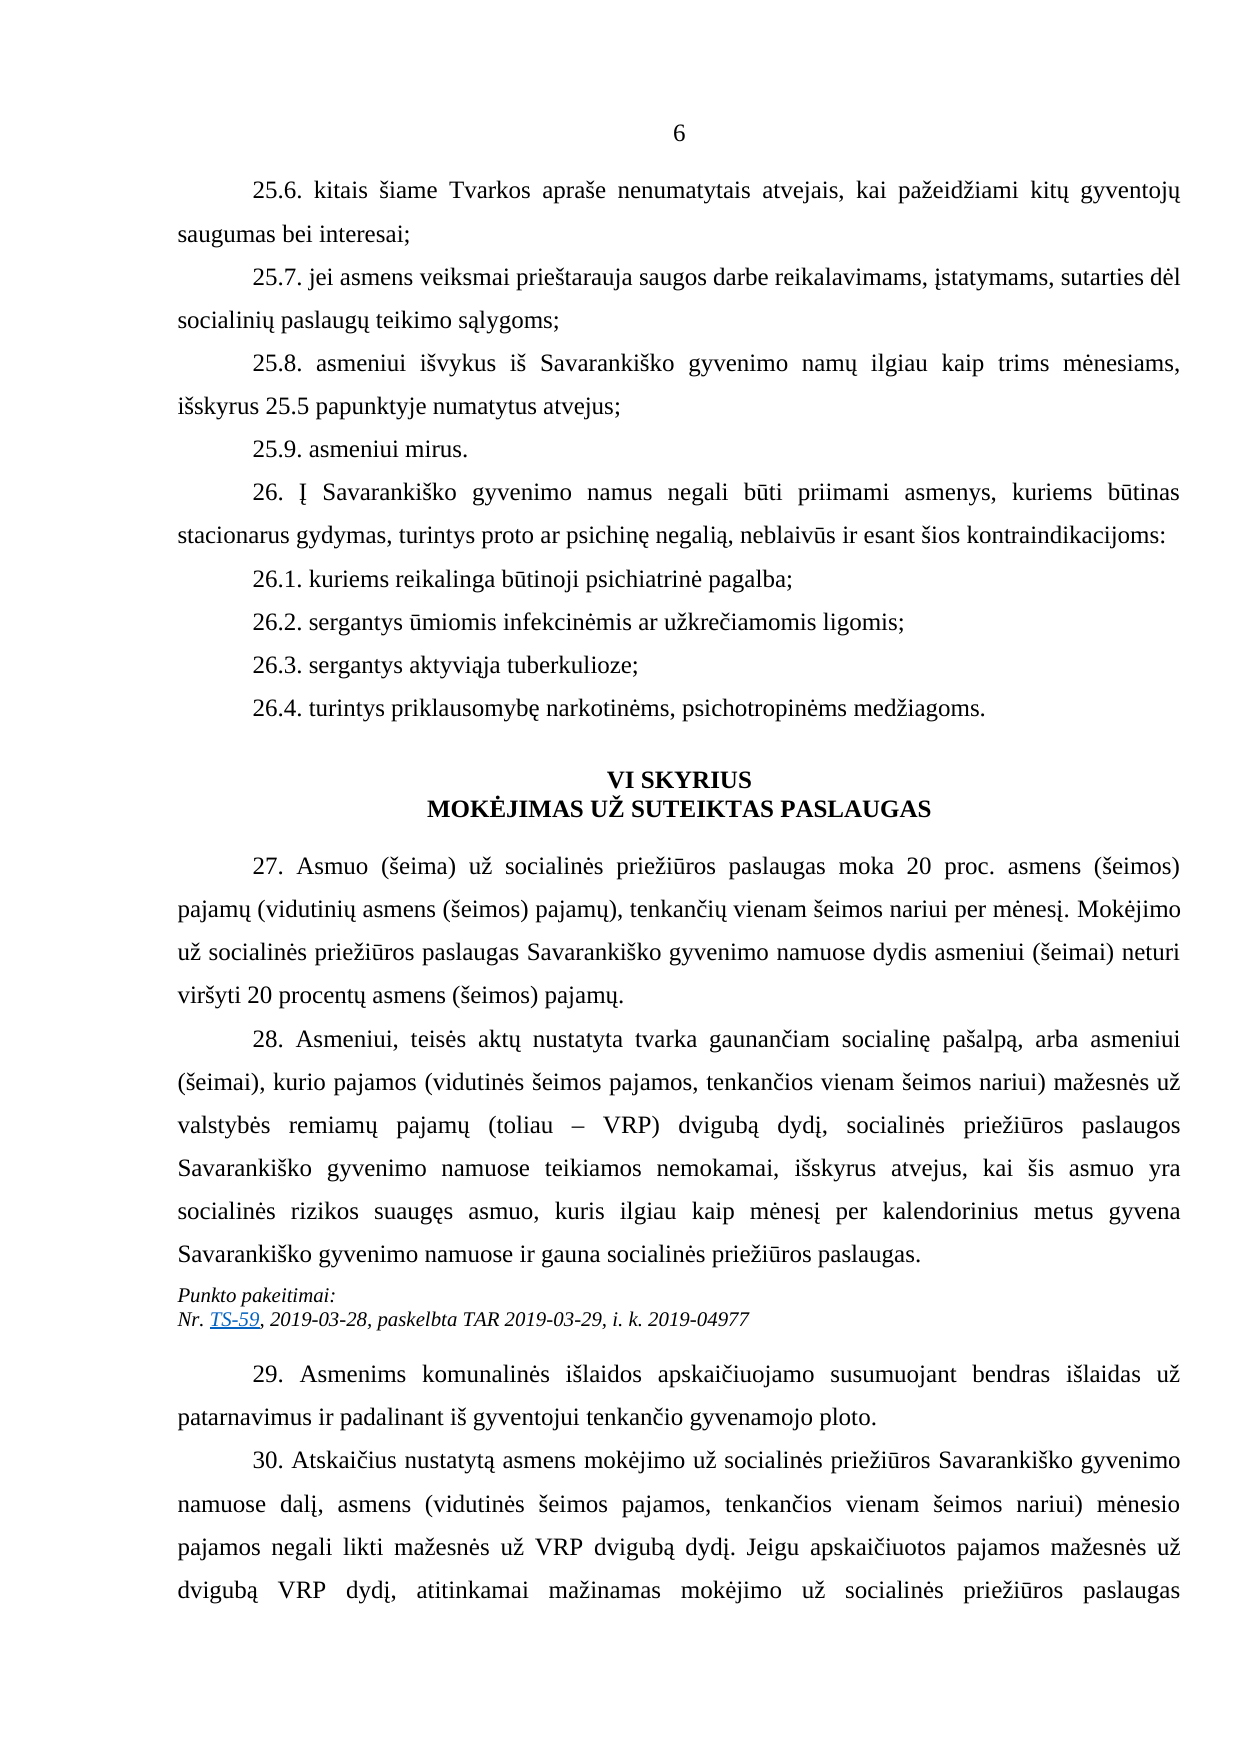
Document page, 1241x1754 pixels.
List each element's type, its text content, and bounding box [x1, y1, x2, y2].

text 26.2. sergantys ūmiomis infekcinėmis ar užkrečiamomis ligomis; [177, 607, 1181, 636]
text 29. Asmenims komunalinės išlaidos apskaičiuojamo susumuojant bendras išlaidas už patarnavimus ir padalinant iš gyventojui tenkančio gyvenamojo ploto. [177, 1359, 1181, 1431]
text 26. Į Savarankiško gyvenimo namus negali būti priimami asmenys, kuriems būtinas stacionarus gydymas, turintys proto ar psichinę negalią, neblaivūs ir esant šios kontraindikacijoms: [177, 477, 1181, 549]
text 30. Atskaičius nustatytą asmens mokėjimo už socialinės priežiūros Savarankiško gyvenimo namuose dalį, asmens (vidutinės šeimos pajamos, tenkančios vienam šeimos nariui) mėnesio pajamos negali likti mažesnės už VRP dvigubą dydį. Jeigu apskaičiuotos pajamos mažesnės už dvigubą VRP dydį, atitinkamai mažinamas mokėjimo už socialinės priežiūros paslaugas [177, 1446, 1181, 1604]
text 25.8. asmeniui išvykus iš Savarankiško gyvenimo namų ilgiau kaip trims mėnesiams, išskyrus 25.5 papunktyje numatytus atvejus; [177, 348, 1181, 420]
text 26.4. turintys priklausomybę narkotinėms, psichotropinėms medžiagoms. [177, 693, 1181, 722]
text 25.6. kitais šiame Tvarkos apraše nenumatytais atvejais, kai pažeidžiami kitų gyventojų saugumas bei interesai; [177, 176, 1181, 247]
text VI SKYRIUS [177, 765, 1181, 794]
text Nr. TS-59, 2019-03-28, paskelbta TAR 2019-03-29, i. k. 2019-04977 [177, 1307, 1181, 1331]
text 27. Asmuo (šeima) už socialinės priežiūros paslaugas moka 20 proc. asmens (šeimos) pajamų (vidutinių asmens (šeimos) pajamų), tenkančių vienam šeimos nariui per mėnesį. Mokėjimo už socialinės priežiūros paslaugas Savarankiško gyvenimo namuose dydis asmeniui (šeimai) neturi viršyti 20 procentų asmens (šeimos) pajamų. [177, 851, 1181, 1009]
text 25.7. jei asmens veiksmai prieštarauja saugos darbe reikalavimams, įstatymams, sutarties dėl socialinių paslaugų teikimo sąlygoms; [177, 262, 1181, 334]
text MOKĖJIMAS UŽ SUTEIKTAS PASLAUGAS [177, 794, 1181, 822]
text 25.9. asmeniui mirus. [177, 434, 1181, 463]
text 26.3. sergantys aktyviąja tuberkulioze; [177, 650, 1181, 679]
text Punkto pakeitimai: [177, 1282, 1181, 1307]
text 26.1. kuriems reikalinga būtinoji psichiatrinė pagalba; [177, 564, 1181, 592]
text 28. Asmeniui, teisės aktų nustatyta tvarka gaunančiam socialinę pašalpą, arba asmeniui (šeimai), kurio pajamos (vidutinės šeimos pajamos, tenkančios vienam šeimos nariui) mažesnės už valstybės remiamų pajamų (toliau – VRP) dvigubą dydį, socialinės priežiūros paslaugos Savarankiško gyvenimo namuose teikiamos nemokamai, išskyrus atvejus, kai šis asmuo yra socialinės rizikos suaugęs asmuo, kuris ilgiau kaip mėnesį per kalendorinius metus gyvena Savarankiško gyvenimo namuose ir gauna socialinės priežiūros paslaugas. [177, 1024, 1181, 1268]
